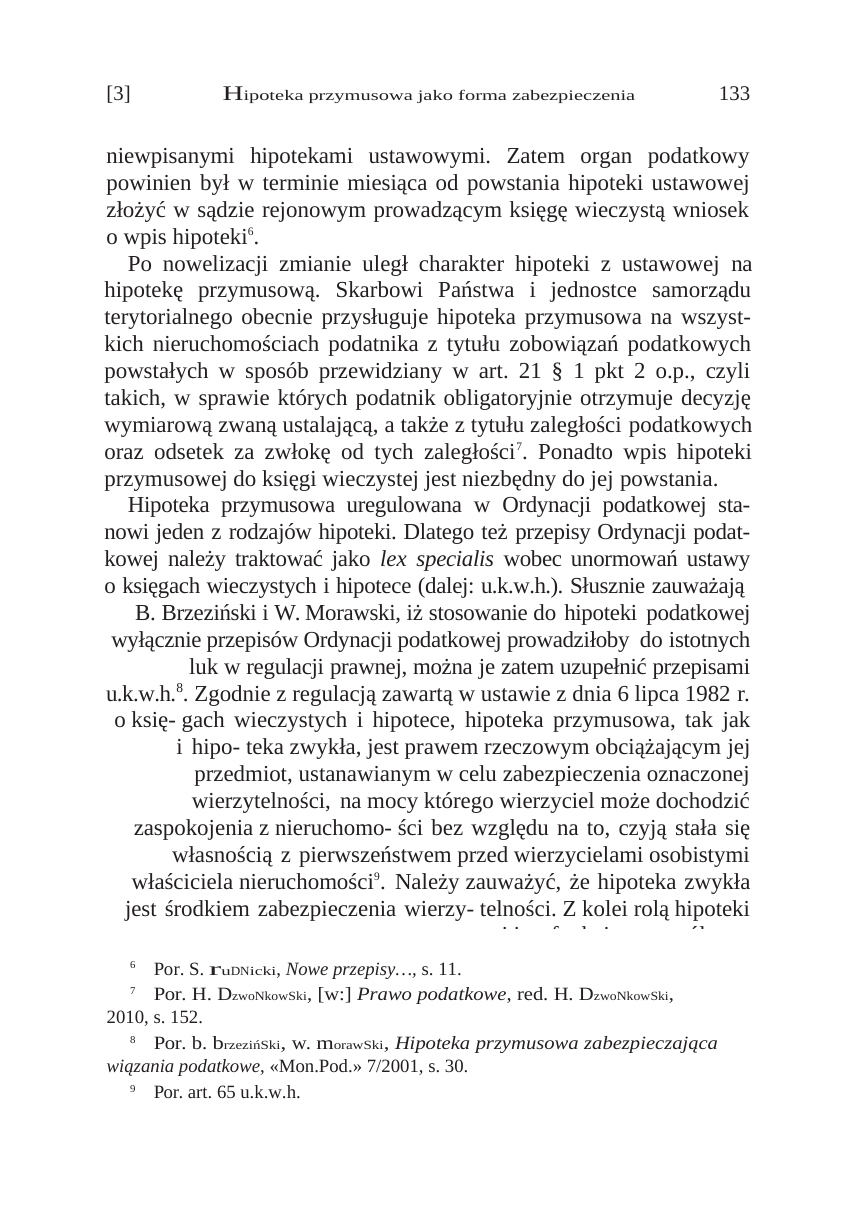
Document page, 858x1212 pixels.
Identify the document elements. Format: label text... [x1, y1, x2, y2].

text 2010, s. 152. [106, 1006, 205, 1028]
text B. Brzeziński i W. Morawski, iż stosowanie do hipoteki podatkowej wyłącznie przepisów Ordynacji podatkowej prowadziłoby do istotnych luk w regulacji prawnej, można je zatem uzupełnić przepisami u.k.w.h.8. Zgodnie z regulacją zawartą w ustawie z dnia 6 lipca 1982 r. o księ- gach wieczystych i hipotece, hipoteka przymusowa, tak jak i hipo- teka zwykła, jest prawem rzeczowym obciążającym jej przedmiot, ustanawianym w celu zabezpieczenia oznaczonej wierzytelności, na mocy którego wierzyciel może dochodzić zaspokojenia z nieruchomo- ści bez względu na to, czyją stała się własnością z pierwszeństwem przed wierzycielami osobistymi właściciela nieruchomości9. Należy zauważyć, że hipoteka zwykła jest środkiem zabezpieczenia wierzy- telności. Z kolei rolą hipoteki przymusowej jest funkcja szczególnego [104, 599, 750, 929]
text Por. H. DzwoNkowSki, [w:] Prawo podatkowe, red. H. DzwoNkowSki, Warszawa [153, 983, 752, 1007]
text 9 [130, 1082, 137, 1094]
text 133 [719, 81, 752, 104]
text [3] [106, 81, 133, 104]
text niewpisanymi hipotekami ustawowymi. Zatem organ podatkowy powinien był w terminie miesiąca od powstania hipoteki ustawowej złożyć w sądzie rejonowym prowadzącym księgę wieczystą wniosek o wpis hipoteki6. [106, 142, 750, 249]
text wiązania podatkowe, «Mon.Pod.» 7/2001, s. 30. [106, 1055, 470, 1077]
text Hipoteka przymusowa uregulowana w Ordynacji podatkowej sta- nowi jeden z rodzajów hipoteki. Dlatego też przepisy Ordynacji podat- kowej należy traktować jako lex specialis wobec unormowań ustawy o księgach wieczystych i hipotece (dalej: u.k.w.h.). Słusznie zauważają [104, 491, 750, 598]
text Hipoteka przymusowa jako forma zabezpieczenia [222, 81, 636, 104]
text 7 [130, 985, 137, 997]
text Por. art. 65 u.k.w.h. [153, 1081, 302, 1102]
text 8 [130, 1034, 137, 1046]
text Po nowelizacji zmianie uległ charakter hipoteki z ustawowej na hipotekę przymusową. Skarbowi Państwa i jednostce samorządu terytorialnego obecnie przysługuje hipoteka przymusowa na wszyst- kich nieruchomościach podatnika z tytułu zobowiązań podatkowych powstałych w sposób przewidziany w art. 21 § 1 pkt 2 o.p., czyli takich, w sprawie których podatnik obligatoryjnie otrzymuje decyzję wymiarową zwaną ustalającą, a także z tytułu zaległości podatkowych oraz odsetek za zwłokę od tych zaległości7. Ponadto wpis hipoteki przymusowej do księgi wieczystej jest niezbędny do jej powstania. [104, 249, 752, 491]
text Por. S. ruDNicki, Nowe przepisy…, s. 11. [153, 957, 752, 979]
text Por. b. brzezińSki, w. morawSki, Hipoteka przymusowa zabezpieczająca zobo- [153, 1032, 752, 1056]
text 6 [130, 959, 137, 971]
